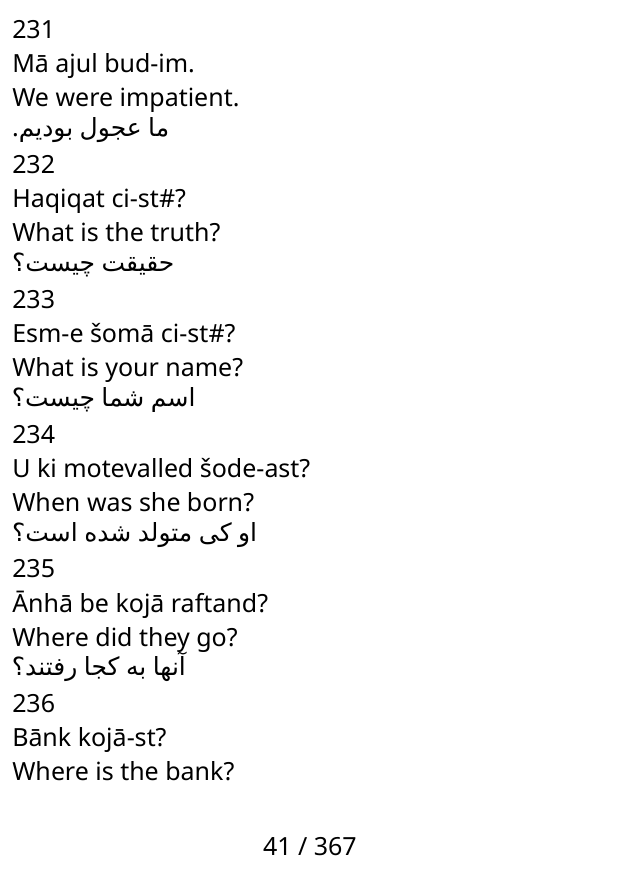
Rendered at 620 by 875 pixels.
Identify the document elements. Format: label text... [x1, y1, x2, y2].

text 234 [12, 416, 607, 450]
text We were impatient. [12, 80, 607, 114]
text 231 [12, 12, 607, 46]
text Mā ajul bud-im. [12, 46, 607, 80]
text Where is the bank? [12, 754, 607, 788]
text When was she born? [12, 484, 607, 518]
text Ānhā be kojā raftand? [12, 585, 607, 619]
text Bānk kojā-st? [12, 720, 607, 754]
text What is the truth? [12, 215, 607, 249]
text 236 [12, 686, 607, 720]
text What is your name? [12, 350, 607, 384]
text اسم شما چیست؟ [12, 384, 607, 416]
text U ki motevalled šode-ast? [12, 450, 607, 484]
text حقیقت چیست؟ [12, 249, 607, 282]
text 232 [12, 147, 607, 181]
text ما عجول بودیم. [12, 114, 607, 147]
text او کی متولد شده است؟ [12, 518, 607, 551]
text Where did they go? [12, 619, 607, 653]
text 233 [12, 282, 607, 316]
text Esm-e šomā ci-st#? [12, 316, 607, 350]
text 235 [12, 551, 607, 585]
text آنها به کجا رفتند؟ [12, 653, 607, 686]
text Haqiqat ci-st#? [12, 181, 607, 215]
